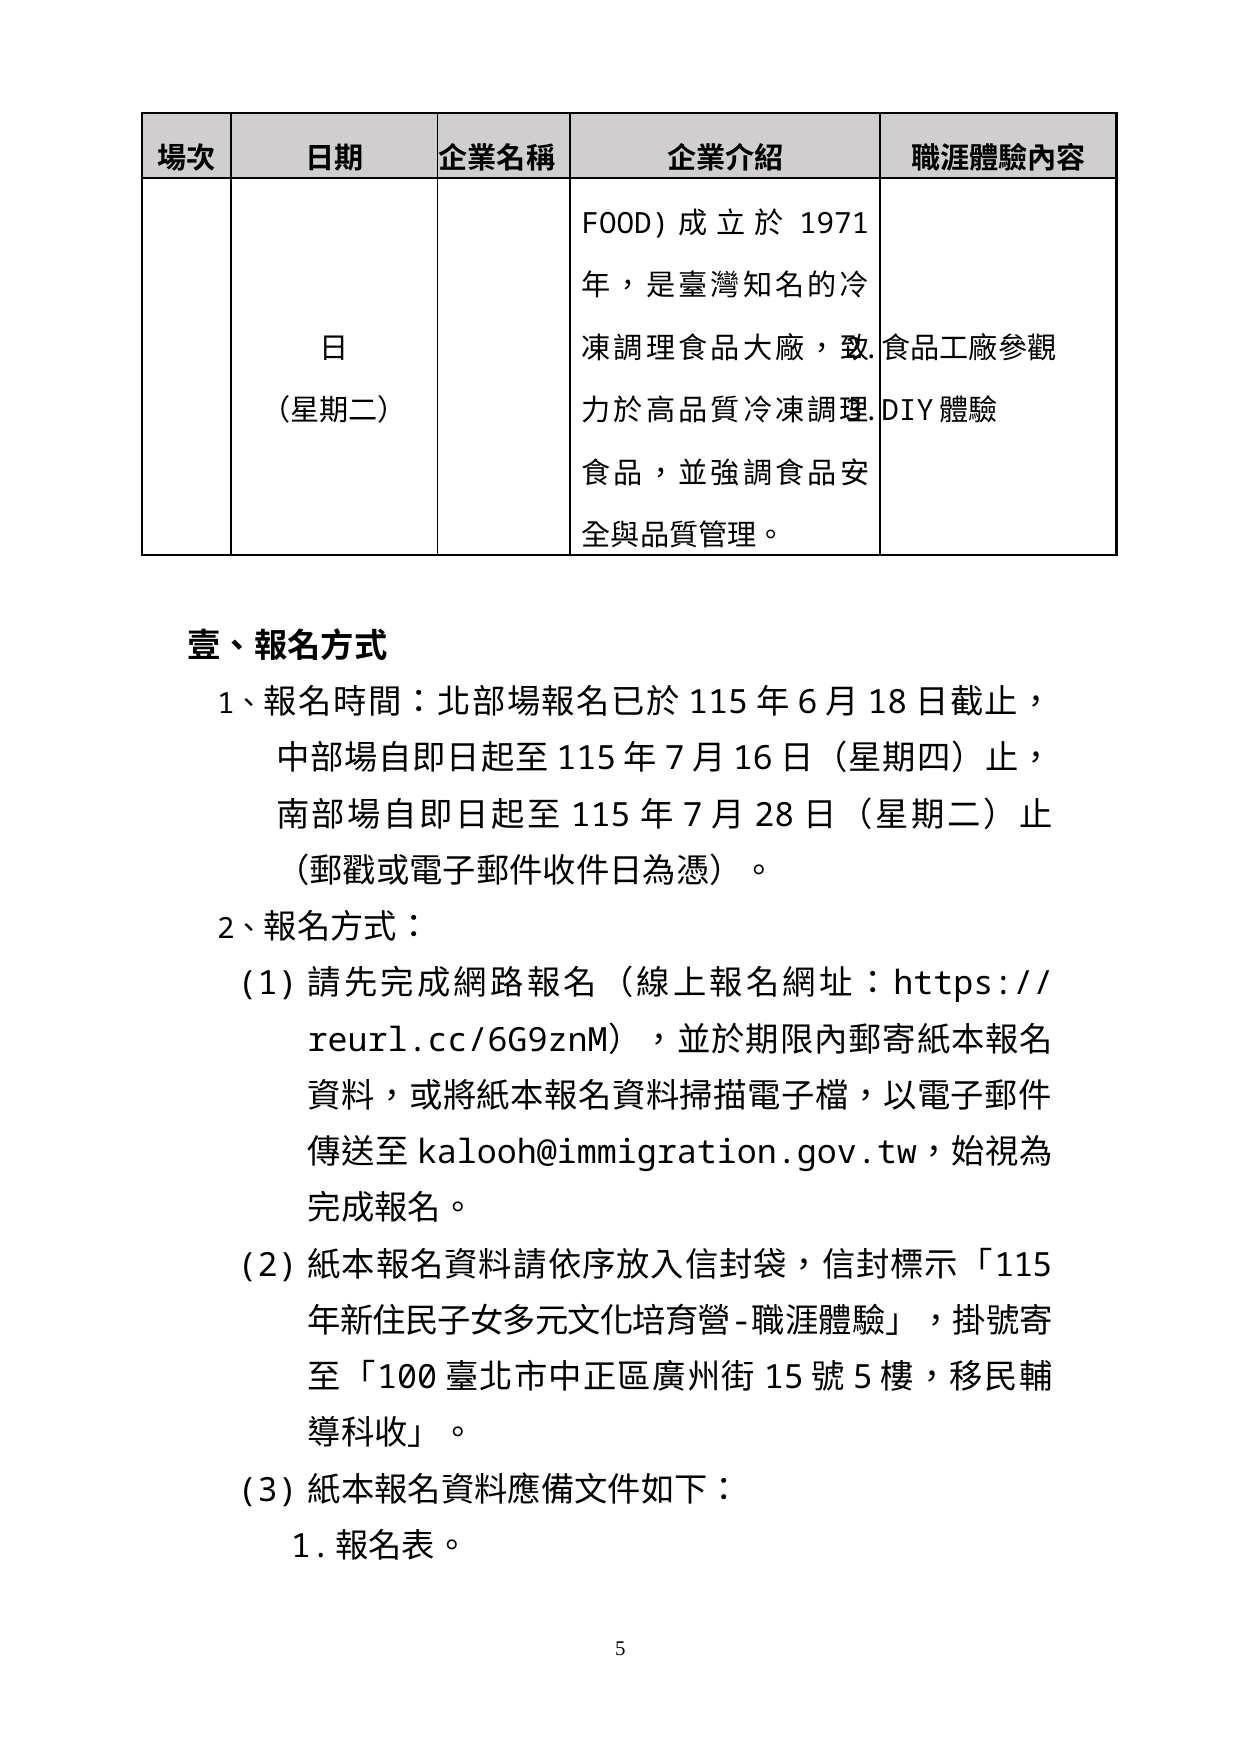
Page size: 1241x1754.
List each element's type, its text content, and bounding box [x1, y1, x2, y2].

table_cell 奇美食品(CHIMEI FOOD)成立於1971年，是臺灣知名的冷凍調理食品大廠，致力於高品質冷凍調理食品，並強調食品安全與品質管理。 [571, 179, 879, 554]
table_header 日期 [232, 114, 437, 177]
table_header 職涯體驗內容 [881, 114, 1115, 177]
list 報名方式 [187, 612, 1053, 668]
table_cell [143, 179, 230, 554]
table_header 企業介紹 [571, 114, 879, 177]
list 報名表。 [291, 1512, 1053, 1568]
list 請先完成網路報名（線上報名網址：https://reurl.cc/6G9znM），並於期限內郵寄紙本報名資料，或將紙本報名資料掃描電子檔，以電子郵件傳送至kalooh@immigration.gov.tw，始視為完成報名。 [237, 950, 1053, 1231]
list 紙本報名資料請依序放入信封袋，信封標示「115年新住民子女多元文化培育營-職涯體驗」，掛號寄至「100臺北市中正區廣州街15號5樓，移民輔導科收」。 [237, 1231, 1053, 1456]
table_header 場次 [143, 114, 230, 177]
list 報名時間：北部場報名已於115年6月18日截止，中部場自即日起至115年7月16日（星期四）止，南部場自即日起至115年7月28日（星期二）止（郵戳或電子郵件收件日為憑）。 [217, 668, 1053, 893]
list 紙本報名資料應備文件如下： [237, 1456, 1053, 1512]
table_cell [438, 179, 569, 554]
table_cell 日 （星期二） [232, 179, 437, 554]
table_cell 食品製造導覽 食品工廠參觀 DIY體驗 [881, 179, 1115, 554]
table_header 企業名稱 [438, 114, 569, 177]
list 報名方式： [217, 893, 1053, 950]
